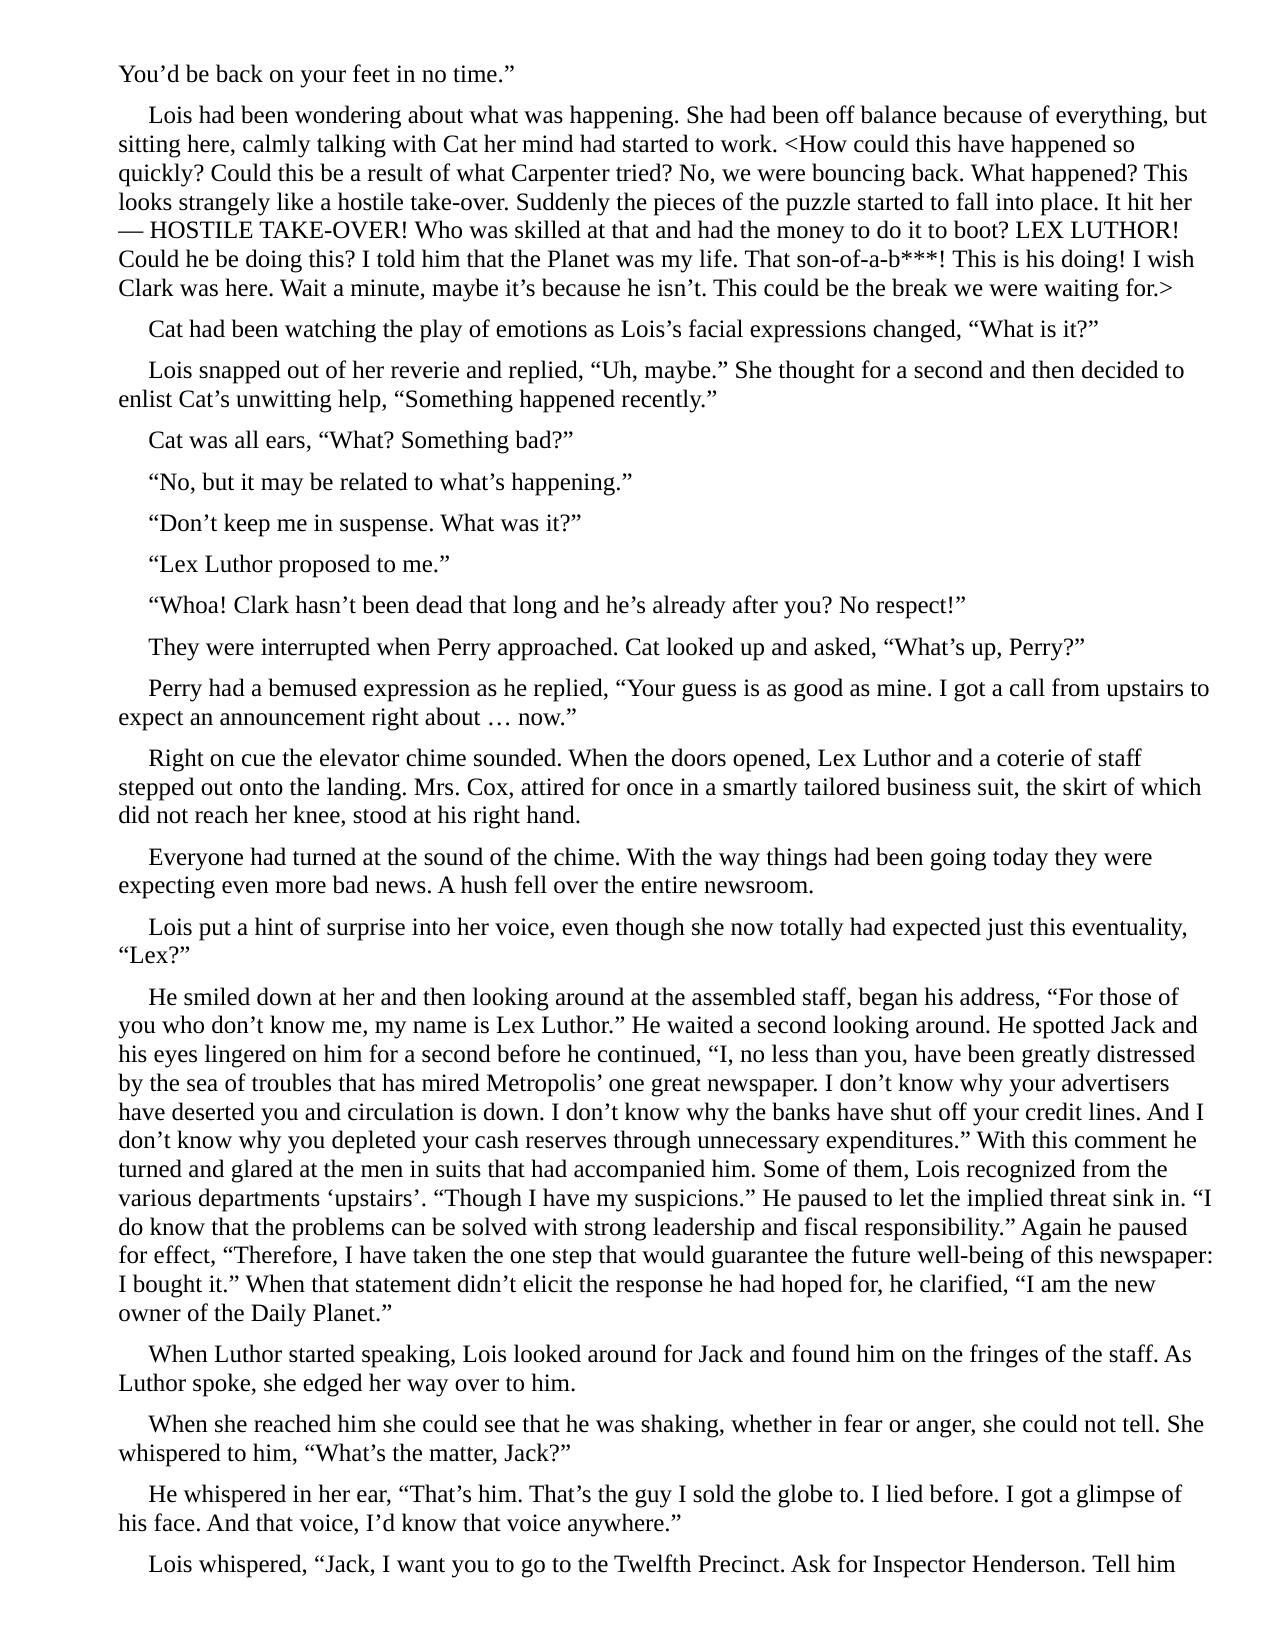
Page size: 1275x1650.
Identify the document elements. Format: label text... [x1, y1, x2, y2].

text Perry had a bemused expression as he replied, “Your guess is as good as mine. I got a call from upstairs to expect an announcement right about … now.” [118, 673, 1216, 730]
text When Luthor started speaking, Lois looked around for Jack and found him on the fringes of the staff. As Luthor spoke, she edged her way over to him. [118, 1339, 1216, 1397]
text Lois put a hint of surprise into her voice, even though she now totally had expected just this eventuality, “Lex?” [118, 912, 1216, 969]
text You’d be back on your feet in no time.” [118, 59, 1216, 88]
text Cat was all ears, “What? Something bad?” [118, 425, 1216, 454]
text “Lex Luthor proposed to me.” [118, 549, 1216, 578]
text Lois whispered, “Jack, I want you to go to the Twelfth Precinct. Ask for Inspector Henderson. Tell him [118, 1549, 1216, 1578]
text They were interrupted when Perry approached. Cat looked up and asked, “What’s up, Perry?” [118, 632, 1216, 660]
text He whispered in her ear, “That’s him. That’s the guy I sold the globe to. I lied before. I got a glimpse of his face. And that voice, I’d know that voice anywhere.” [118, 1479, 1216, 1537]
text Right on cue the elevator chime sounded. When the doors opened, Lex Luthor and a coterie of staff stepped out onto the landing. Mrs. Cox, attired for once in a smartly tailored business suit, the skirt of which did not reach her knee, stood at his right hand. [118, 743, 1216, 829]
text When she reached him she could see that he was shaking, whether in fear or anger, she could not tell. She whispered to him, “What’s the matter, Jack?” [118, 1409, 1216, 1467]
text Lois snapped out of her reverie and replied, “Uh, maybe.” She thought for a second and then decided to enlist Cat’s unwitting help, “Something happened recently.” [118, 355, 1216, 413]
text He smiled down at her and then looking around at the assembled staff, began his address, “For those of you who don’t know me, my name is Lex Luthor.” He waited a second looking around. He spotted Jack and his eyes lingered on him for a second before he continued, “I, no less than you, have been greatly distressed by the sea of troubles that has mired Metropolis’ one great newspaper. I don’t know why your advertisers have deserted you and circulation is down. I don’t know why the banks have shut off your credit lines. And I don’t know why you depleted your cash reserves through unnecessary expenditures.” With this comment he turned and glared at the men in suits that had accompanied him. Some of them, Lois recognized from the various departments ‘upstairs’. “Though I have my suspicions.” He paused to let the implied threat sink in. “I do know that the problems can be solved with strong leadership and fiscal responsibility.” Again he paused for effect, “Therefore, I have taken the one step that would guarantee the future well-being of this newspaper: I bought it.” When that statement didn’t elicit the response he had hoped for, he clarified, “I am the new owner of the Daily Planet.” [118, 982, 1216, 1327]
text “Whoa! Clark hasn’t been dead that long and he’s already after you? No respect!” [118, 590, 1216, 619]
text “Don’t keep me in suspense. What was it?” [118, 508, 1216, 537]
text Everyone had turned at the sound of the chime. With the way things had been going today they were expecting even more bad news. A hush fell over the entire newsroom. [118, 842, 1216, 899]
text Lois had been wondering about what was happening. She had been off balance because of everything, but sitting here, calmly talking with Cat her mind had started to work. <How could this have happened so quickly? Could this be a result of what Carpenter tried? No, we were bouncing back. What happened? This looks strangely like a hostile take-over. Suddenly the pieces of the puzzle started to fall into place. It hit her — HOSTILE TAKE-OVER! Who was skilled at that and had the money to do it to boot? LEX LUTHOR! Could he be doing this? I told him that the Planet was my life. That son-of-a-b***! This is his doing! I wish Clark was here. Wait a minute, maybe it’s because he isn’t. This could be the break we were waiting for.> [118, 100, 1216, 302]
text Cat had been watching the play of emotions as Lois’s facial expressions changed, “What is it?” [118, 314, 1216, 343]
text “No, but it may be related to what’s happening.” [118, 467, 1216, 495]
